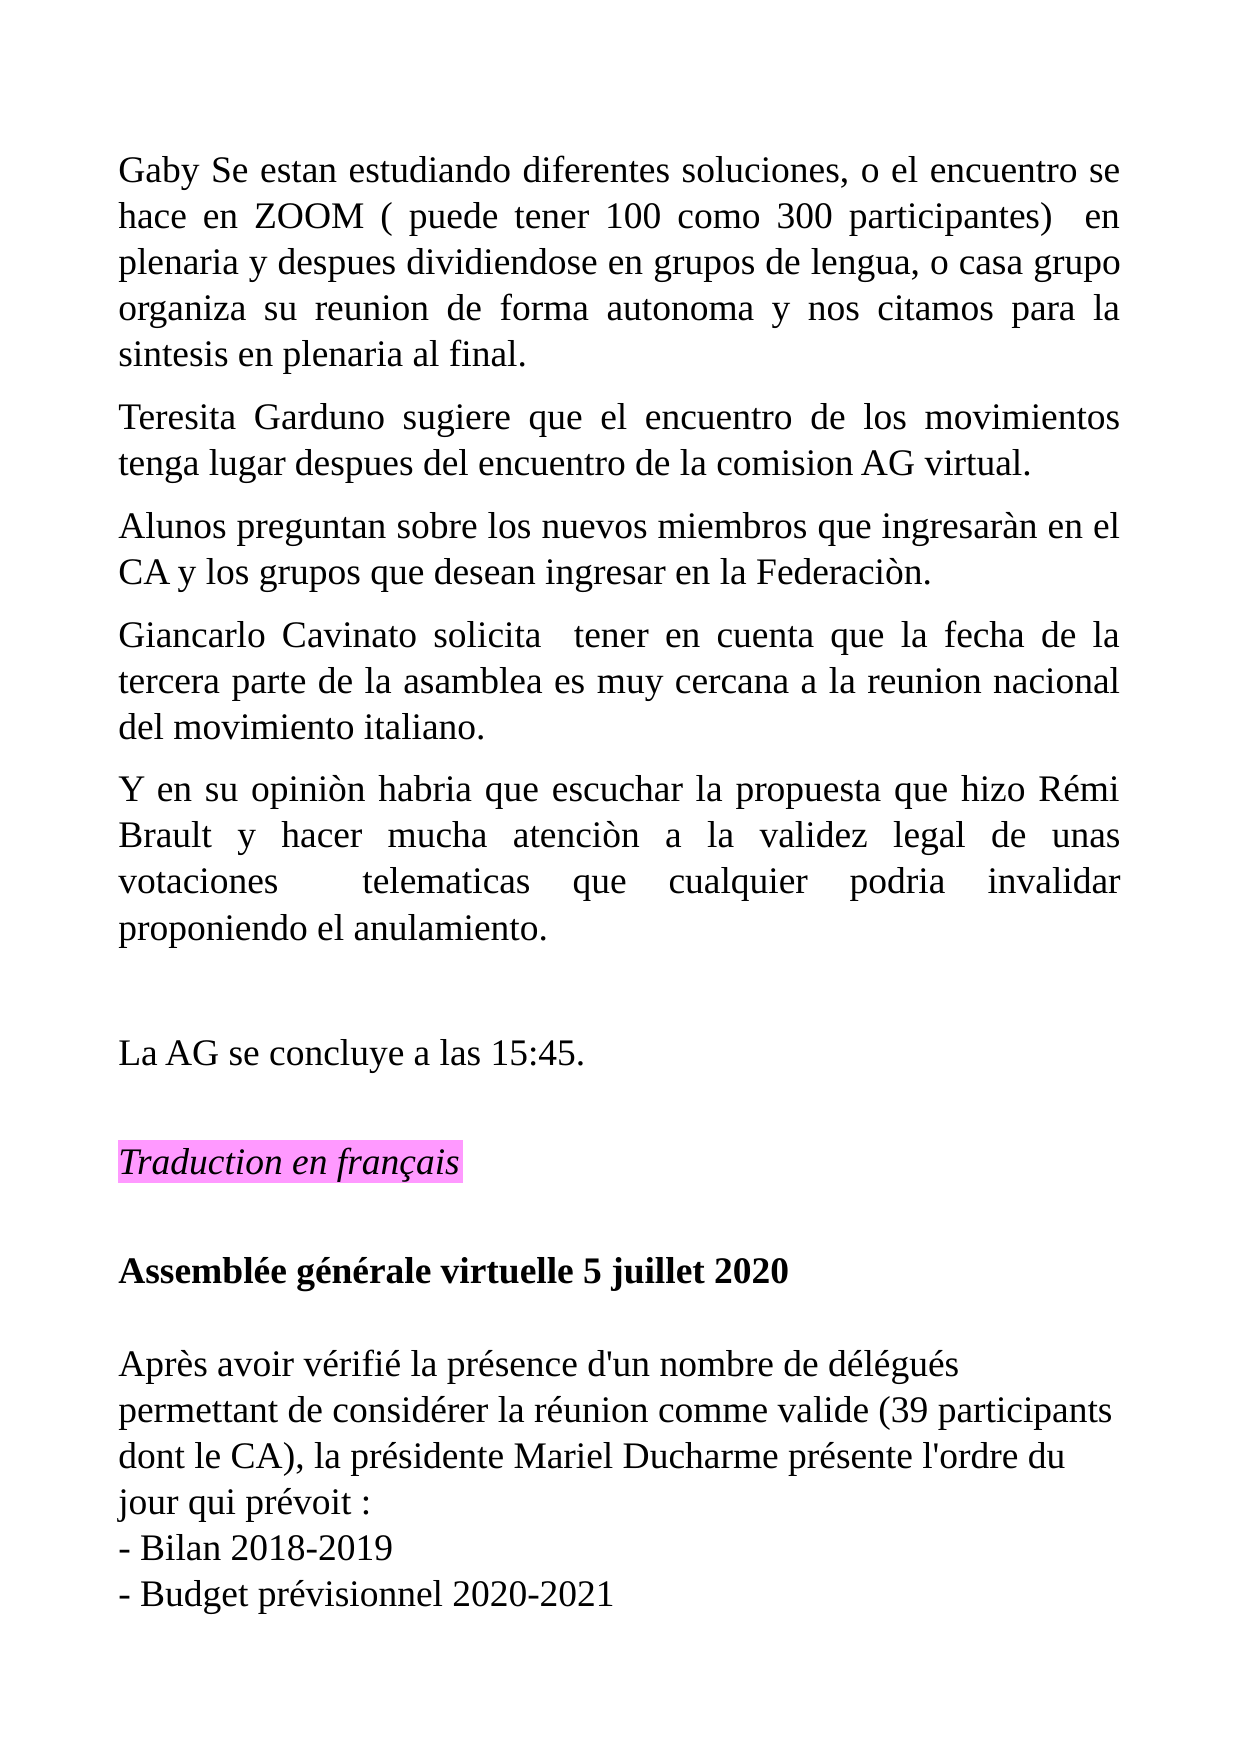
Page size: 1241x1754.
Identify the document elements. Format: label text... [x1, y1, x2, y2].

text Assemblée générale virtuelle 5 juillet 2020 Après avoir vérifié la présence d'un nombre de délégués permettant de considérer la réunion comme valide (39 participants dont le CA), la présidente Mariel Ducharme présente l'ordre du jour qui prévoit : - Bilan 2018-2019 - Budget prévisionnel 2020-2021 [118, 1249, 1122, 1614]
text Y en su opiniòn habria que escuchar la propuesta que hizo Rémi Brault y hacer mucha atenciòn a la validez legal de unas votaciones telematicas que cualquier podria invalidar proponiendo el anulamiento. [118, 767, 1122, 948]
text Giancarlo Cavinato solicita tener en cuenta que la fecha de la tercera parte de la asamblea es muy cercana a la reunion nacional del movimiento italiano. [118, 612, 1122, 747]
text Traduction en français [118, 1139, 1122, 1183]
text Alunos preguntan sobre los nuevos miembros que ingresaràn en el CA y los grupos que desean ingresar en la Federaciòn. [118, 503, 1122, 592]
text Gaby Se estan estudiando diferentes soluciones, o el encuentro se hace en ZOOM ( puede tener 100 como 300 participantes) en plenaria y despues dividiendose en grupos de lengua, o casa grupo organiza su reunion de forma autonoma y nos citamos para la sintesis en plenaria al final. [118, 148, 1122, 375]
text Teresita Garduno sugiere que el encuentro de los movimientos tenga lugar despues del encuentro de la comision AG virtual. [118, 394, 1122, 484]
text La AG se concluye a las 15:45. [118, 1030, 1122, 1073]
